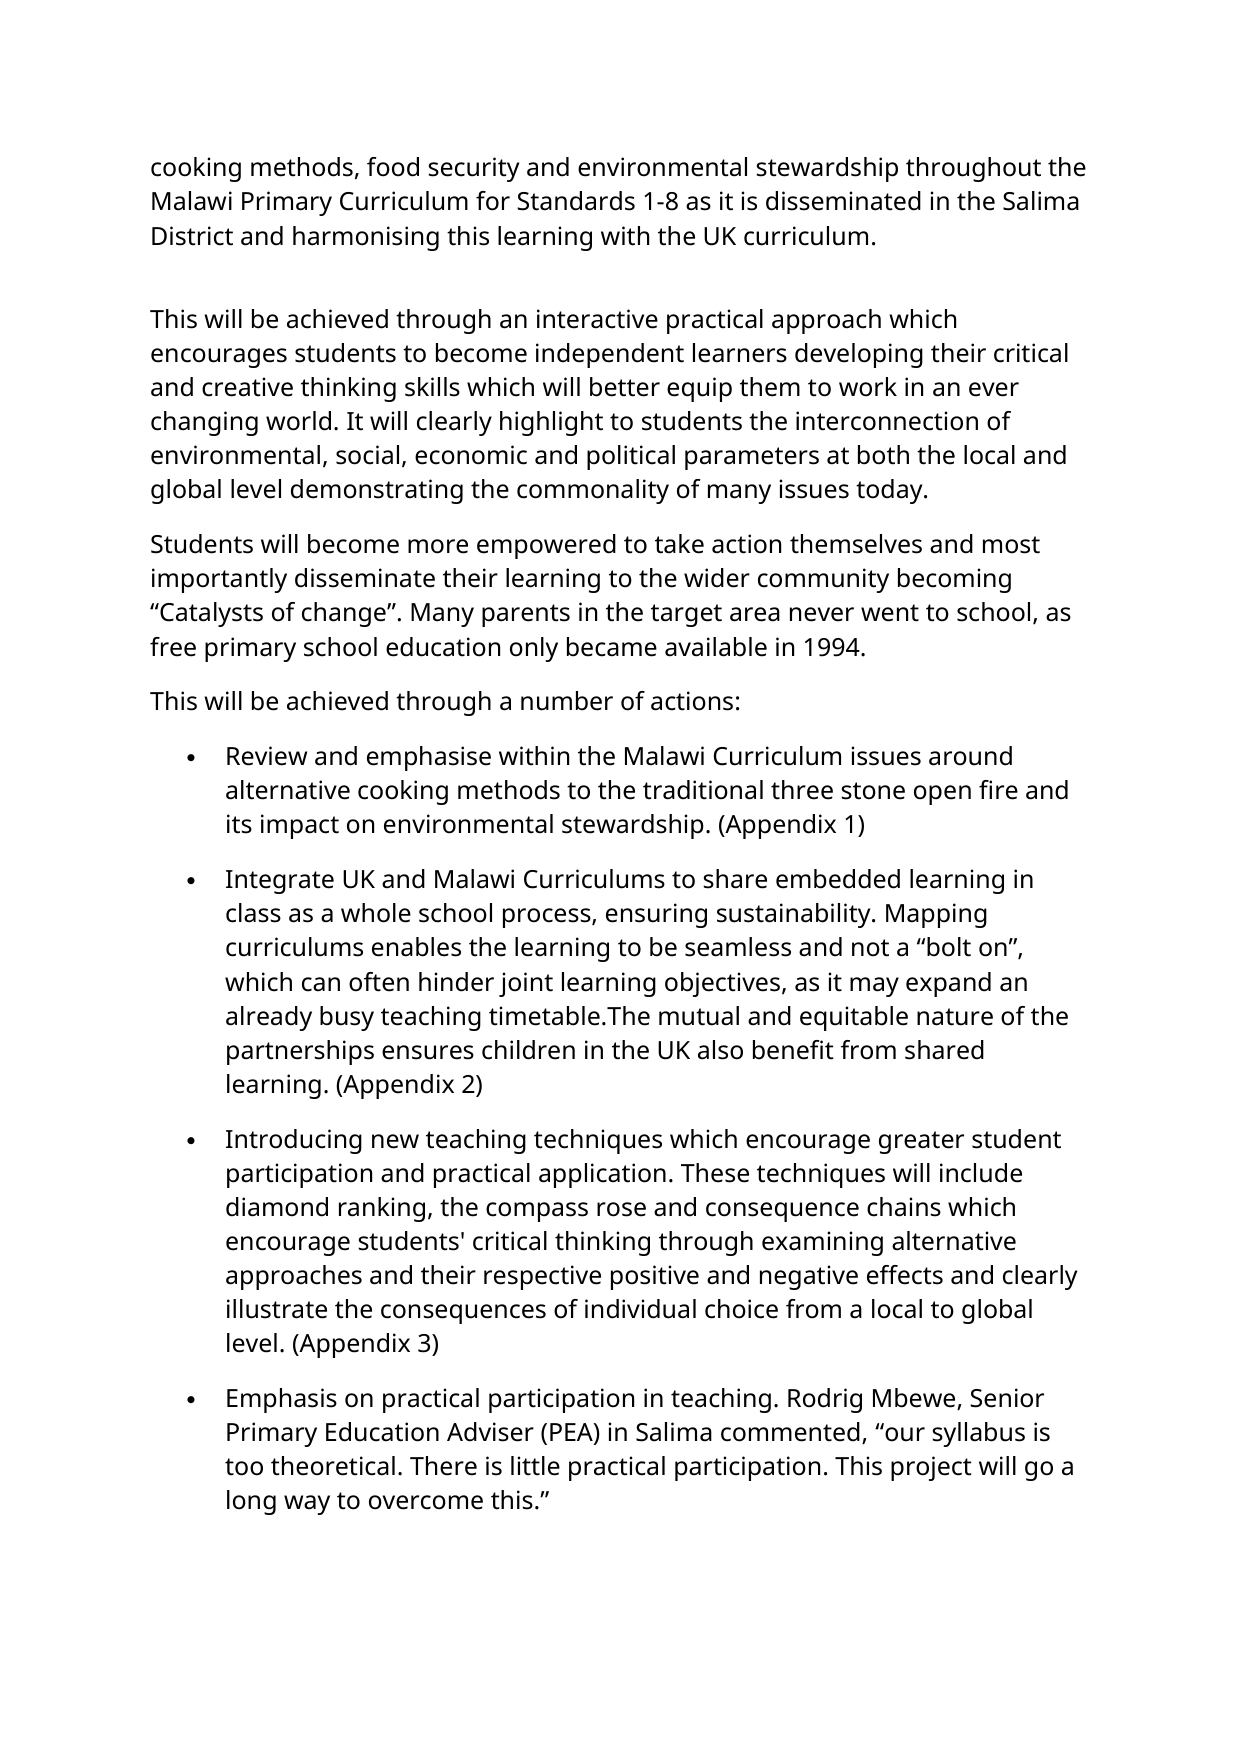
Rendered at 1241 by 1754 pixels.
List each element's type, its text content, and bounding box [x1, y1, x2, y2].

text Students will become more empowered to take action themselves and most importantly disseminate their learning to the wider community becoming “Catalysts of change”. Many parents in the target area never went to school, as free primary school education only became available in 1994. [150, 527, 1090, 663]
list Review and emphasise within the Malawi Curriculum issues around alternative cooking methods to the traditional three stone open fire and its impact on environmental stewardship. (Appendix 1) [187, 739, 1090, 841]
text cooking methods, food security and environmental stewardship throughout the Malawi Primary Curriculum for Standards 1-8 as it is disseminated in the Salima District and harmonising this learning with the UK curriculum. [150, 150, 1090, 252]
text This will be achieved through a number of actions: [150, 684, 1090, 718]
list Emphasis on practical participation in teaching. Rodrig Mbewe, Senior Primary Education Adviser (PEA) in Salima commented, “our syllabus is too theoretical. There is little practical participation. This project will go a long way to overcome this.” [187, 1381, 1090, 1517]
text This will be achieved through an interactive practical approach which encourages students to become independent learners developing their critical and creative thinking skills which will better equip them to work in an ever changing world. It will clearly highlight to students the interconnection of environmental, social, economic and political parameters at both the local and global level demonstrating the commonality of many issues today. [150, 302, 1090, 506]
list Integrate UK and Malawi Curriculums to share embedded learning in class as a whole school process, ensuring sustainability. Mapping curriculums enables the learning to be seamless and not a “bolt on”, which can often hinder joint learning objectives, as it may expand an already busy teaching timetable.The mutual and equitable nature of the partnerships ensures children in the UK also benefit from shared learning. (Appendix 2) [187, 862, 1090, 1100]
list Introducing new teaching techniques which encourage greater student participation and practical application. These techniques will include diamond ranking, the compass rose and consequence chains which encourage students' critical thinking through examining alternative approaches and their respective positive and negative effects and clearly illustrate the consequences of individual choice from a local to global level. (Appendix 3) [187, 1121, 1090, 1360]
